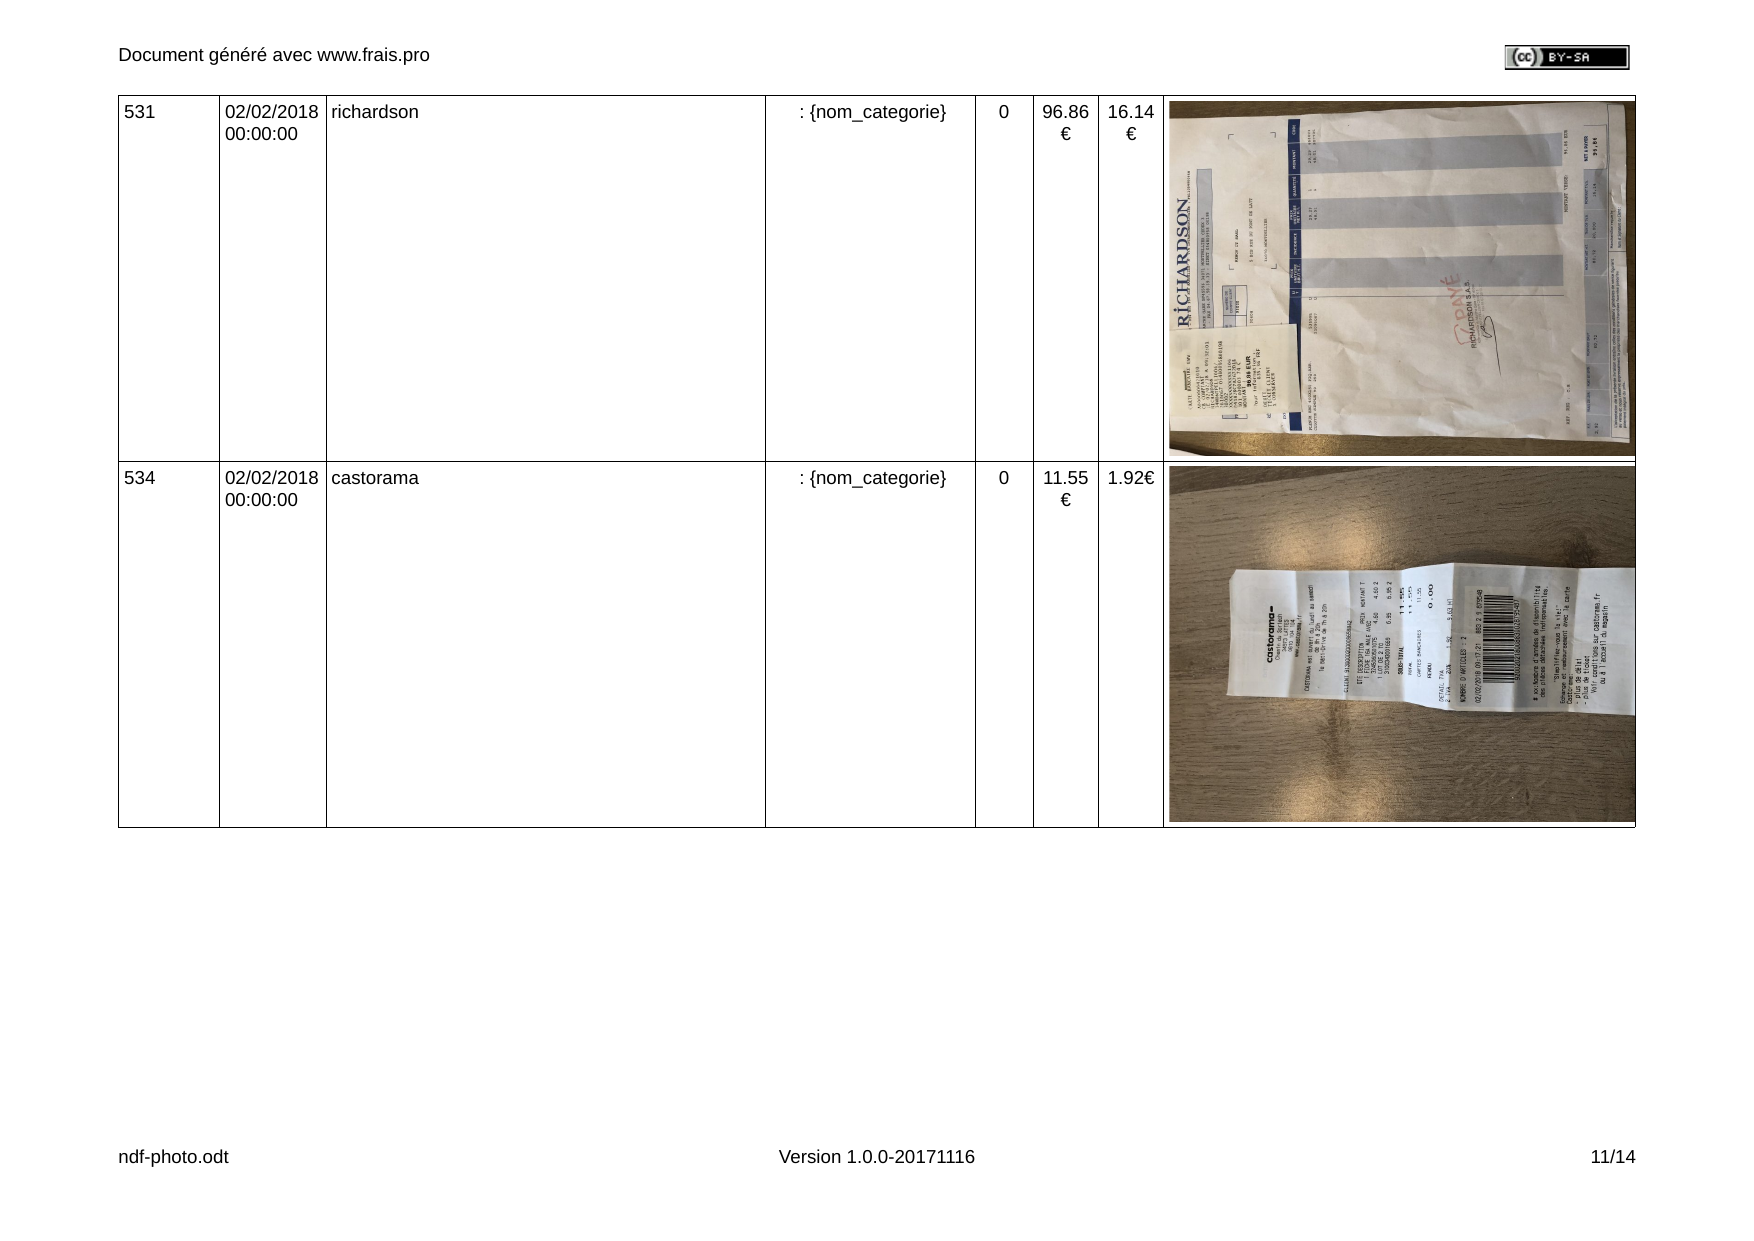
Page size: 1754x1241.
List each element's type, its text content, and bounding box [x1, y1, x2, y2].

table_cell : {nom_categorie} [766, 96, 975, 461]
table_cell [1164, 96, 1635, 461]
picture [1504, 45, 1630, 70]
table_cell 0 [976, 462, 1033, 827]
table_cell 534 [119, 462, 219, 827]
table_cell 1.92€ [1099, 462, 1163, 827]
table_cell 02/02/2018 00:00:00 [220, 462, 326, 827]
picture [1169, 466, 1636, 822]
table_cell 96.86€ [1034, 96, 1098, 461]
table_cell 16.14€ [1099, 96, 1163, 461]
table_cell 11.55€ [1034, 462, 1098, 827]
table_cell [1164, 462, 1635, 827]
table_cell 02/02/2018 00:00:00 [220, 96, 326, 461]
table_cell richardson [327, 96, 765, 461]
table_cell 0 [976, 96, 1033, 461]
table_cell castorama [327, 462, 765, 827]
table_cell : {nom_categorie} [766, 462, 975, 827]
table_cell 531 [119, 96, 219, 461]
picture [1169, 101, 1636, 456]
